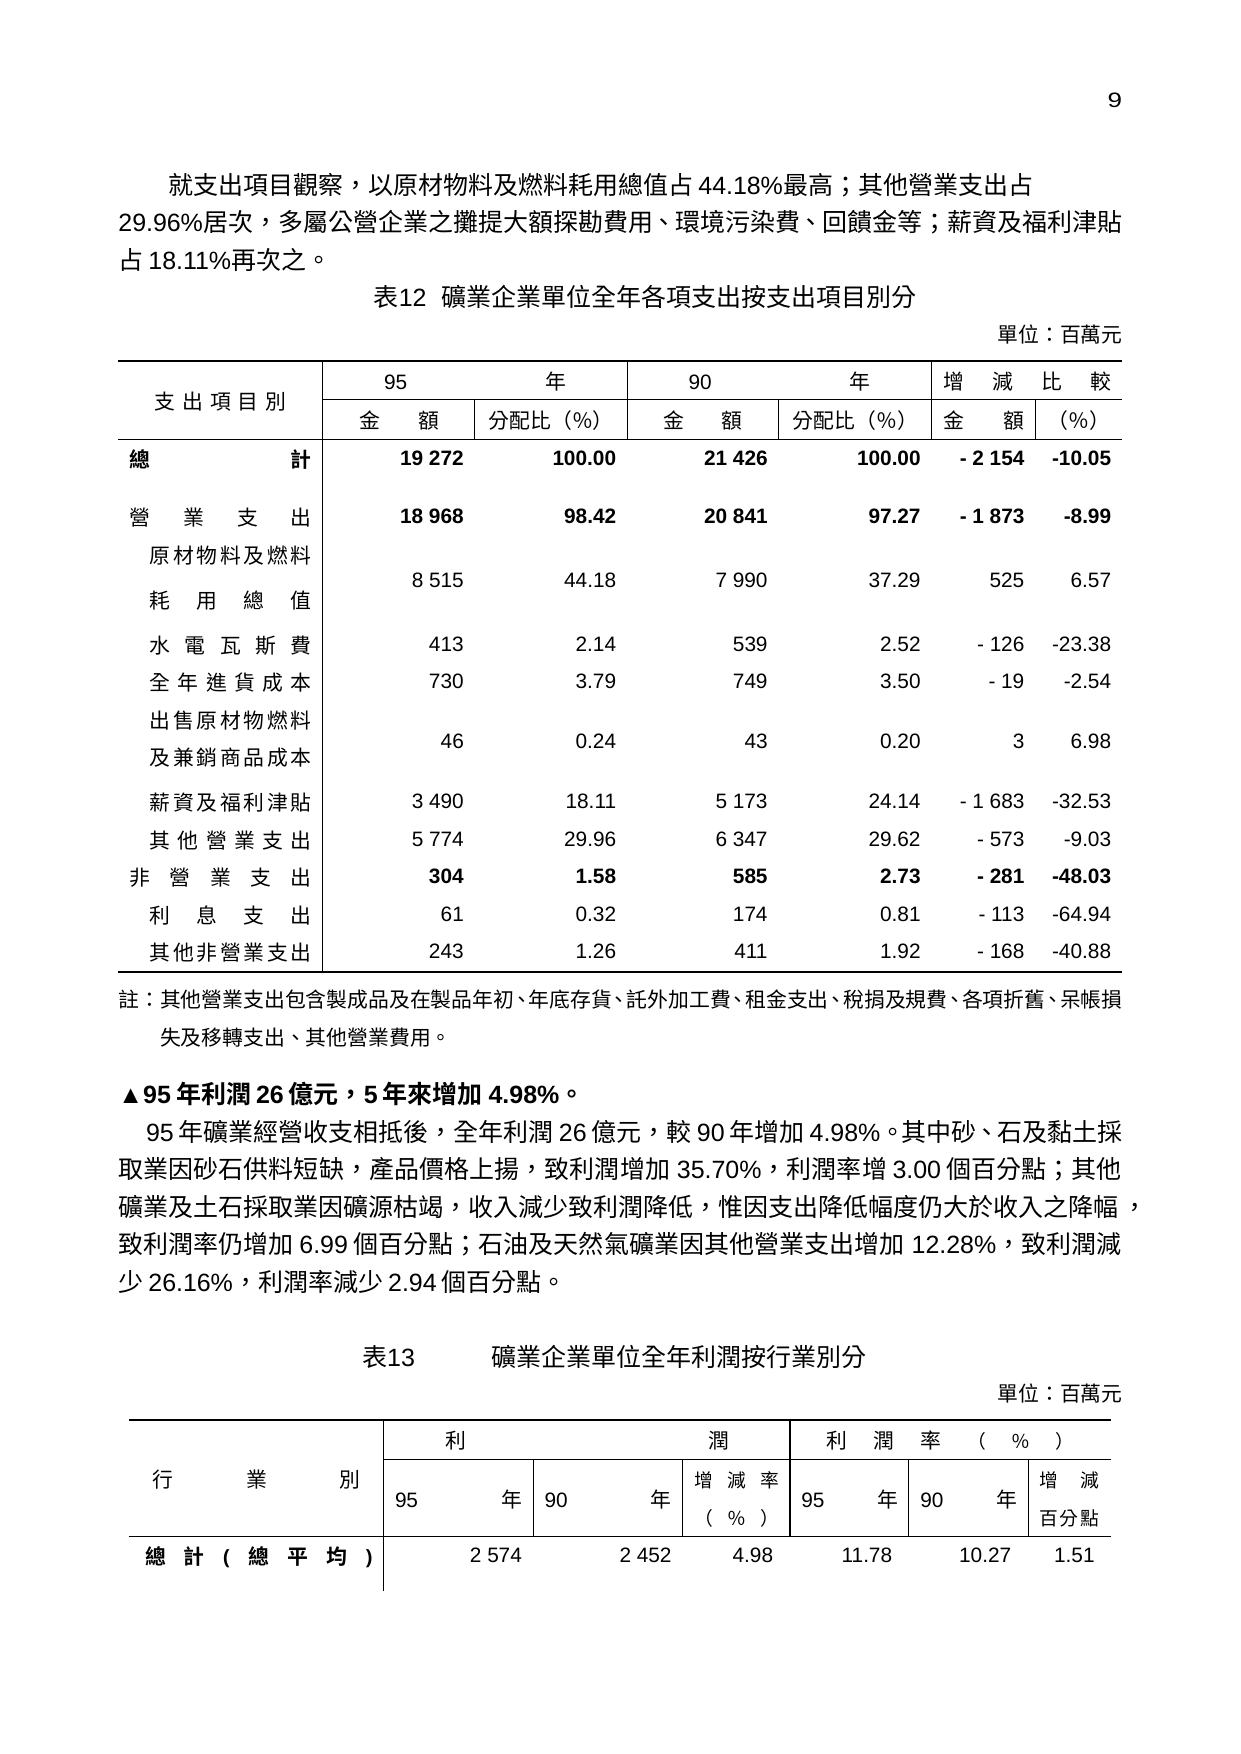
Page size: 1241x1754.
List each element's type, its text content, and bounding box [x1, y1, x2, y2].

table_cell 5 173 [627, 783, 779, 821]
table_cell -2.54 [1035, 663, 1122, 701]
table_cell 其他營業支出 [118, 821, 322, 858]
table_cell 243 [323, 933, 475, 971]
text 就支出項目觀察，以原材物料及燃料耗用總值占44.18%最高；其他營業支出占29.96%居次，多屬公營企業之攤提大額探勘費用、環境污染費、回饋金等；薪資及福利津貼占18.11%再次之。 [118, 164, 1122, 277]
table_cell -32.53 [1035, 783, 1122, 821]
table_cell [909, 1574, 1028, 1591]
table_cell 8 515 [323, 536, 475, 626]
table_header 90年 [628, 362, 931, 399]
table_cell 0.32 [475, 896, 627, 933]
table_cell 水電瓦斯費 [118, 626, 322, 663]
table_cell 10.27 [909, 1537, 1028, 1574]
list 礦業企業單位全年利潤按行業別分 [106, 1336, 1122, 1374]
text 註：其他營業支出包含製成品及在製品年初、年底存貨、託外加工費、租金支出、稅捐及規費、各項折舊、呆帳損失及移轉支出、其他營業費用。 [118, 980, 1122, 1055]
table_cell 749 [627, 663, 779, 701]
table_cell -8.99 [1035, 498, 1122, 536]
table_cell [118, 477, 322, 498]
table_cell 5 774 [323, 821, 475, 858]
table_cell 1.58 [475, 858, 627, 896]
list 礦業企業單位全年各項支出按支出項目別分 [168, 277, 1122, 314]
table_cell 3.79 [475, 663, 627, 701]
table_cell - 281 [932, 858, 1035, 896]
table_header 增減比較 [932, 362, 1122, 399]
table_cell 37.29 [779, 536, 932, 626]
table_cell 95年 [384, 1460, 533, 1536]
table_cell 730 [323, 663, 475, 701]
table_cell -64.94 [1035, 896, 1122, 933]
table_cell 分配比（％） [475, 400, 627, 439]
table_cell [790, 1574, 909, 1591]
table_header 利潤率（％） [791, 1421, 1111, 1458]
table_cell 金額 [932, 400, 1035, 439]
table_cell 3 490 [323, 783, 475, 821]
table_cell 增減 百分點 [1029, 1460, 1111, 1536]
table_cell [384, 1574, 533, 1591]
table_cell 原材物料及燃料 耗用總值 [118, 536, 322, 626]
table_cell [1028, 1574, 1111, 1591]
table_cell -48.03 [1035, 858, 1122, 896]
table_cell - 1 683 [932, 783, 1035, 821]
table_cell 增減率（％） [683, 1460, 789, 1536]
table_cell - 168 [932, 933, 1035, 971]
table_cell 44.18 [475, 536, 627, 626]
table_cell 2 574 [384, 1537, 533, 1574]
table_cell [1035, 477, 1122, 498]
table_cell - 1 873 [932, 498, 1035, 536]
table_cell 1.51 [1028, 1537, 1111, 1574]
table_cell 18 968 [323, 498, 475, 536]
table_cell 6 347 [627, 821, 779, 858]
table_cell -10.05 [1035, 440, 1122, 477]
text 單位：百萬元 [168, 1374, 1122, 1411]
table_cell 非營業支出 [118, 858, 322, 896]
table_cell 304 [323, 858, 475, 896]
table_cell 3 [932, 701, 1035, 783]
table_cell [779, 477, 932, 498]
table_cell 1.26 [475, 933, 627, 971]
table_cell 其他非營業支出 [118, 933, 322, 971]
table_cell 413 [323, 626, 475, 663]
table_cell 21 426 [627, 440, 779, 477]
table_cell 46 [323, 701, 475, 783]
table_cell 43 [627, 701, 779, 783]
table_cell -23.38 [1035, 626, 1122, 663]
table_cell [533, 1574, 683, 1591]
table_header 行業別 [129, 1421, 383, 1536]
table_cell [627, 477, 779, 498]
table_cell 6.57 [1035, 536, 1122, 626]
table_cell 19 272 [323, 440, 475, 477]
table_cell 11.78 [790, 1537, 909, 1574]
table_cell 7 990 [627, 536, 779, 626]
table_cell 100.00 [475, 440, 627, 477]
table_cell [323, 477, 475, 498]
table_cell 29.96 [475, 821, 627, 858]
table_cell 薪資及福利津貼 [118, 783, 322, 821]
table_cell 2.52 [779, 626, 932, 663]
table_cell 585 [627, 858, 779, 896]
table_cell [683, 1574, 790, 1591]
table_cell 4.98 [683, 1537, 790, 1574]
table_cell 29.62 [779, 821, 932, 858]
table_cell 174 [627, 896, 779, 933]
table_header 95年 [323, 362, 627, 399]
table_cell 539 [627, 626, 779, 663]
table_cell 97.27 [779, 498, 932, 536]
table_cell 分配比（％） [779, 400, 931, 439]
table_cell 1.92 [779, 933, 932, 971]
table_cell [475, 477, 627, 498]
table_cell 營業支出 [118, 498, 322, 536]
table_cell -9.03 [1035, 821, 1122, 858]
table_header 支出項目別 [118, 362, 322, 439]
table_cell 2.14 [475, 626, 627, 663]
table_cell （％） [1036, 400, 1122, 439]
table_cell 全年進貨成本 [118, 663, 322, 701]
table_cell [932, 477, 1035, 498]
table_cell 利息支出 [118, 896, 322, 933]
table_cell [129, 1574, 383, 1591]
text ▲95年利潤26億元，5年來增加 4.98%。 [118, 1074, 1122, 1111]
table_cell 411 [627, 933, 779, 971]
table_cell 61 [323, 896, 475, 933]
table_cell 20 841 [627, 498, 779, 536]
text 單位：百萬元 [168, 314, 1122, 352]
table_cell 90年 [909, 1460, 1028, 1536]
table_cell 2.73 [779, 858, 932, 896]
table_cell 出售原材物燃料及兼銷商品成本 [118, 701, 322, 783]
table_cell - 19 [932, 663, 1035, 701]
table_cell 100.00 [779, 440, 932, 477]
table_cell 95年 [791, 1460, 908, 1536]
table_cell - 113 [932, 896, 1035, 933]
table_cell 90年 [534, 1460, 682, 1536]
table_cell 0.20 [779, 701, 932, 783]
table_cell - 126 [932, 626, 1035, 663]
table_cell 0.81 [779, 896, 932, 933]
table_cell 6.98 [1035, 701, 1122, 783]
table_header 利潤 [384, 1421, 789, 1458]
table_cell 總計 [118, 440, 322, 477]
table_cell -40.88 [1035, 933, 1122, 971]
table_cell - 573 [932, 821, 1035, 858]
table_cell 0.24 [475, 701, 627, 783]
table_cell 525 [932, 536, 1035, 626]
table_cell 98.42 [475, 498, 627, 536]
table_cell 2 452 [533, 1537, 683, 1574]
table_cell 18.11 [475, 783, 627, 821]
table_cell 總計(總平均) [129, 1537, 383, 1574]
table_cell - 2 154 [932, 440, 1035, 477]
table_cell 3.50 [779, 663, 932, 701]
table_cell 金額 [323, 400, 474, 439]
text 95年礦業經營收支相抵後，全年利潤26億元，較90年增加4.98%。其中砂、石及黏土採取業因砂石供料短缺，產品價格上揚，致利潤增加35.70%，利潤率增3.00個百分點；其他礦業及土石採取業因礦源枯竭，收入減少致利潤降低，惟因支出降低幅度仍大於收入之降幅，致利潤率仍增加6.99個百分點；石油及天然氣礦業因其他營業支出增加12.28%，致利潤減少26.16%，利潤率減少2.94個百分點。 [118, 1111, 1122, 1299]
table_cell 金額 [628, 400, 778, 439]
table_cell 24.14 [779, 783, 932, 821]
